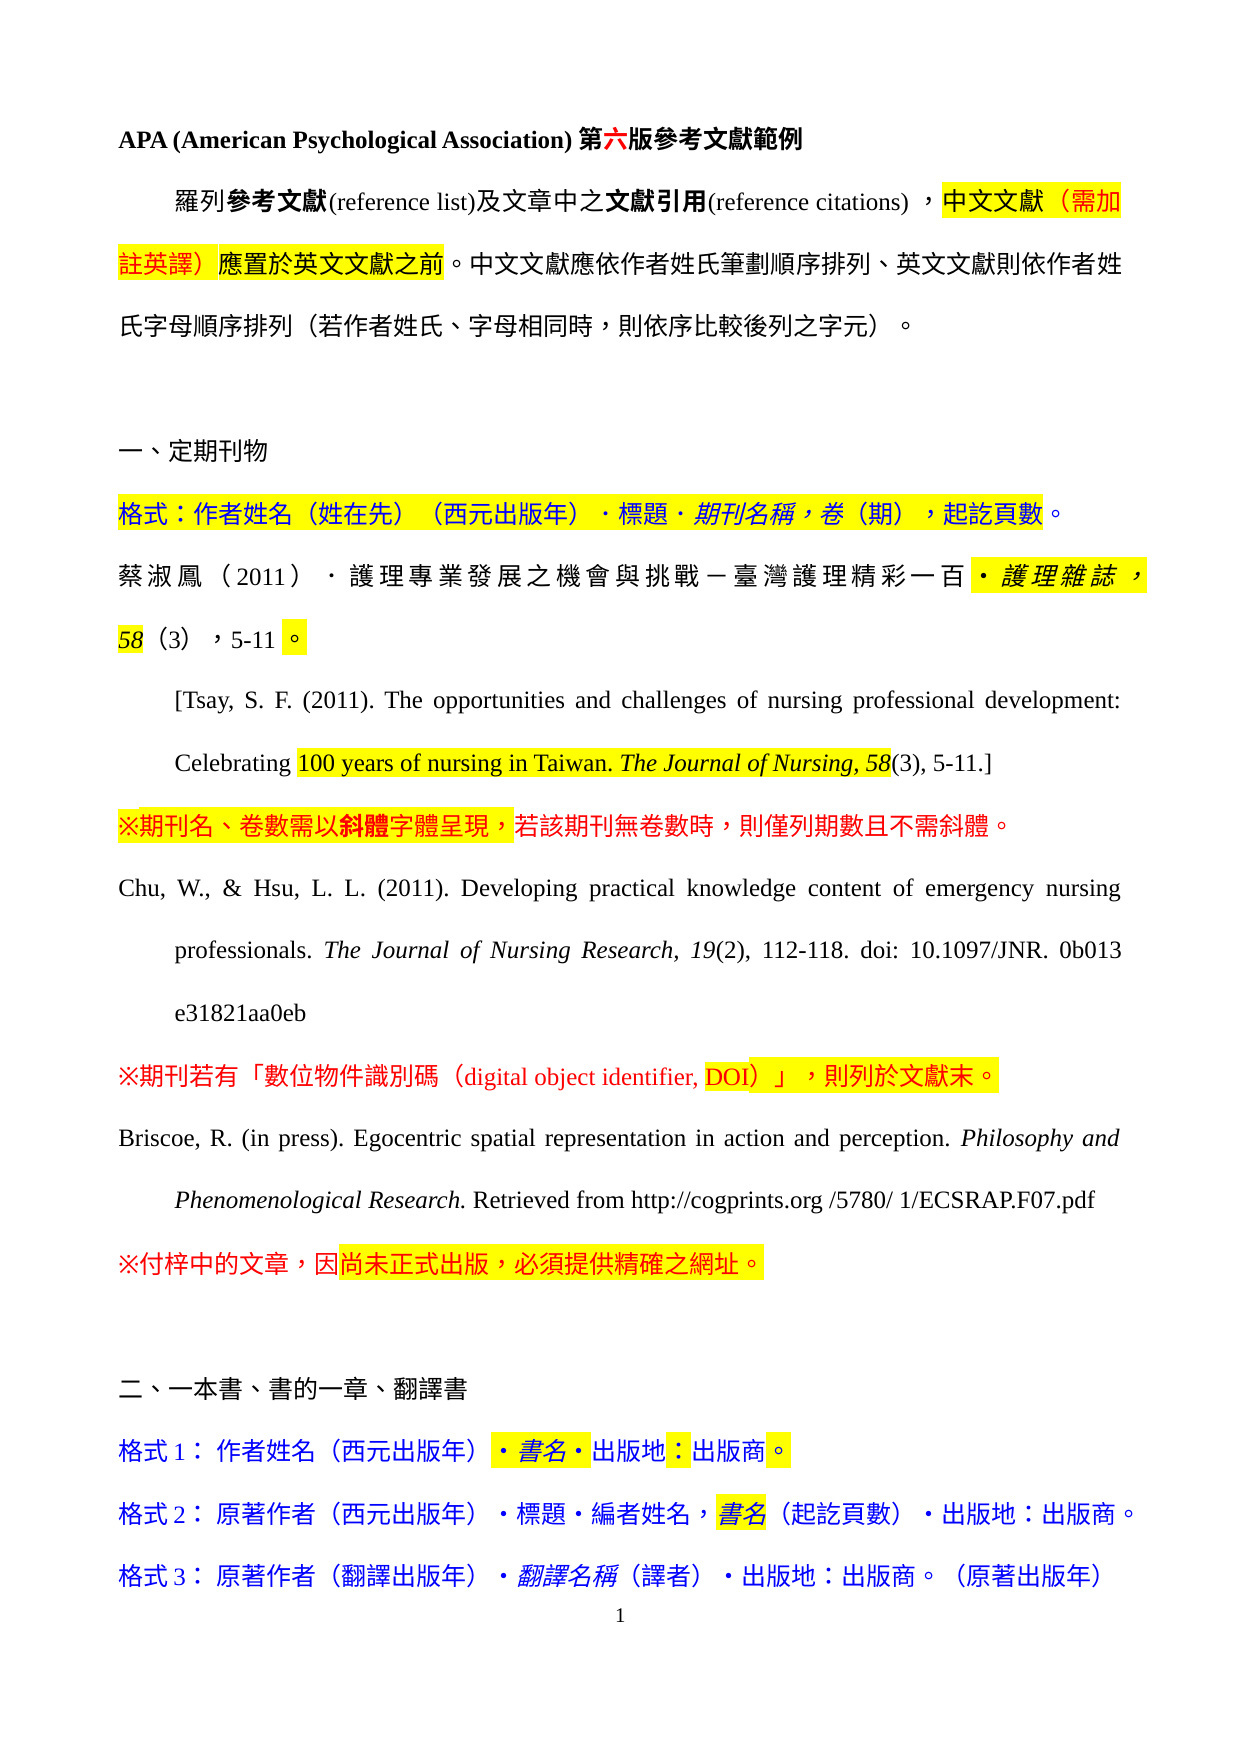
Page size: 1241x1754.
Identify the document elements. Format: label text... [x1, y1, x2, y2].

text 二、一本書、書的一章、翻譯書 [118, 1346, 1122, 1408]
text 格式1： 作者姓名（西元出版年）‧書名‧出版地：出版商。 [118, 1408, 1122, 1471]
text ※期刊名、卷數需以斜體字體呈現，若該期刊無卷數時，則僅列期數且不需斜體。 [118, 783, 1122, 846]
text 羅列參考文獻(reference list)及文章中之文獻引用(reference citations) ，中文文獻（需加註英譯）應置於英文文獻之前。中文文獻應依作者姓氏筆劃順序排列、英文文獻則依作者姓氏字母順序排列（若作者姓氏、字母相同時，則依序比較後列之字元）。 [118, 158, 1122, 346]
text 格式3： 原著作者（翻譯出版年）‧翻譯名稱（譯者）‧出版地：出版商。（原著出版年） [118, 1533, 1122, 1596]
text ※期刊若有「數位物件識別碼（digital object identifier, DOI）」，則列於文獻末。 [118, 1033, 1122, 1096]
text 一、定期刊物 [118, 408, 1122, 471]
text 格式2： 原著作者（西元出版年）‧標題‧編者姓名，書名（起訖頁數）‧出版地：出版商。 [118, 1471, 1122, 1533]
text Chu, W., & Hsu, L. L. (2011). Developing practical knowledge content of emergency nursing professionals. The Journal of Nursing Research, 19(2), 112-118. doi: 10.1097/JNR. 0b013 e31821aa0eb [118, 846, 1122, 1033]
text 蔡淑鳳（2011）．護理專業發展之機會與挑戰－臺灣護理精彩一百‧護理雜誌，58（3），5-11 。 [118, 533, 1122, 658]
text ※付梓中的文章，因尚未正式出版，必須提供精確之網址。 [118, 1221, 1122, 1283]
text Briscoe, R. (in press). Egocentric spatial representation in action and perception. Philosophy and Phenomenological Research. Retrieved from http://cogprints.org /5780/ 1/ECSRAP.F07.pdf [118, 1096, 1122, 1221]
text 格式：作者姓名（姓在先）（西元出版年）．標題．期刊名稱，卷（期），起訖頁數。 [118, 471, 1122, 533]
text APA (American Psychological Association) 第六版參考文獻範例 [118, 96, 1122, 158]
text [Tsay, S. F. (2011). The opportunities and challenges of nursing professional development: Celebrating 100 years of nursing in Taiwan. The Journal of Nursing, 58(3), 5-11.] [174, 658, 1122, 783]
